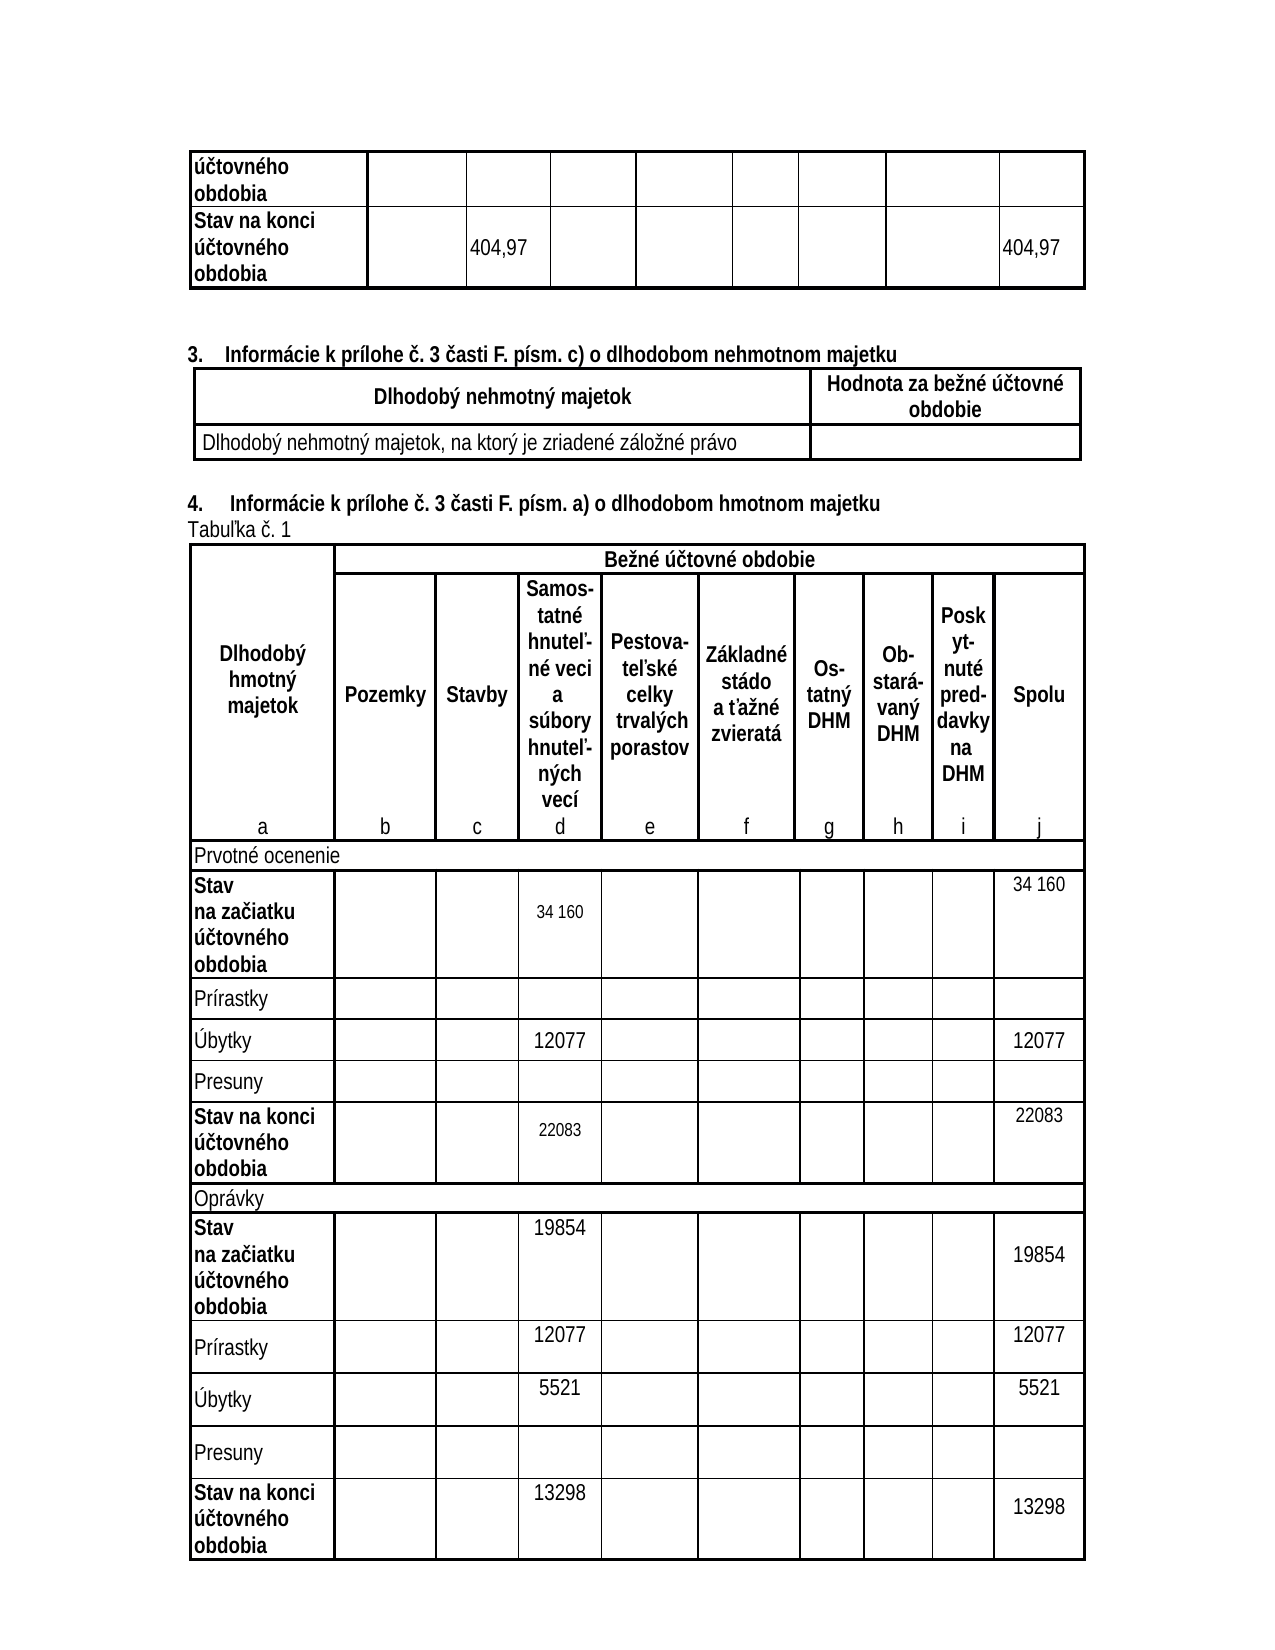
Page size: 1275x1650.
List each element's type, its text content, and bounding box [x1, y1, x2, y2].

table_cell Ob-stará-vaný DHM [865, 575, 931, 813]
table_cell h [865, 813, 931, 839]
table_cell [699, 1374, 799, 1425]
table_cell Stav na konci účtovného obdobia [192, 1103, 333, 1182]
table_cell [865, 872, 932, 977]
table_cell [801, 1214, 863, 1320]
table_cell [336, 1427, 435, 1477]
table_cell [602, 1427, 697, 1477]
table_cell [699, 1321, 799, 1372]
table_cell [933, 1214, 993, 1320]
table_cell [865, 1061, 932, 1101]
table_cell [336, 1103, 435, 1182]
table_cell f [700, 813, 793, 839]
table_cell [801, 1427, 863, 1477]
table_header Dlhodobý hmotný majetok [192, 546, 333, 813]
table_cell [801, 872, 863, 977]
table_cell Dlhodobý nehmotný majetok, na ktorý je zriadené záložné právo [196, 426, 809, 458]
table_cell Stavby [437, 575, 517, 813]
table_cell [801, 979, 863, 1018]
table_cell Prírastky [192, 1321, 333, 1372]
table_cell Presuny [192, 1427, 333, 1477]
table_cell [733, 207, 798, 286]
table_cell Spolu [996, 575, 1083, 813]
table_cell [437, 1427, 518, 1477]
table_cell [437, 1374, 518, 1425]
table_cell [602, 1020, 697, 1060]
table_cell [865, 979, 932, 1018]
table_cell Os-tatný DHM [796, 575, 862, 813]
table_cell [467, 153, 550, 206]
table_cell [801, 1321, 863, 1372]
table_cell [699, 1020, 799, 1060]
table_cell [551, 207, 635, 286]
table_cell [933, 1103, 993, 1182]
table_cell [933, 872, 993, 977]
table_cell [995, 1061, 1083, 1101]
table_cell [699, 1061, 799, 1101]
table_cell [602, 1374, 697, 1425]
table_cell e [603, 813, 697, 839]
table_cell [437, 872, 518, 977]
table_cell 34 160 [995, 872, 1083, 977]
table_cell [933, 1321, 993, 1372]
table_cell [699, 1103, 799, 1182]
table_cell i [934, 813, 992, 839]
table_cell d [520, 813, 600, 839]
table_cell Poskyt-nuté pred-davky na DHM [934, 575, 992, 813]
table_cell [437, 1020, 518, 1060]
table_cell 5521 [995, 1374, 1083, 1425]
table_cell [887, 153, 999, 206]
table_cell 13298 [995, 1479, 1083, 1558]
table_cell [1000, 153, 1083, 206]
table_cell [437, 1214, 518, 1320]
table_cell 404,97 [467, 207, 550, 286]
table_cell 19854 [995, 1214, 1083, 1320]
table_cell Základné stádo a ťažné zvieratá [700, 575, 793, 813]
table_cell [336, 1214, 435, 1320]
table_cell Prírastky [192, 979, 333, 1018]
table_cell j [996, 813, 1083, 839]
table_cell [602, 872, 697, 977]
table_cell 22083 [995, 1103, 1083, 1182]
table_cell 12077 [995, 1020, 1083, 1060]
table_cell a [192, 813, 333, 839]
table_cell Úbytky [192, 1020, 333, 1060]
table_cell [369, 207, 466, 286]
table_cell [336, 1479, 435, 1558]
table_cell [865, 1214, 932, 1320]
table_cell [336, 979, 435, 1018]
table_cell [865, 1020, 932, 1060]
table_cell [933, 1374, 993, 1425]
table_cell [336, 1020, 435, 1060]
table_cell [699, 979, 799, 1018]
table_cell Pozemky [336, 575, 434, 813]
table_cell Samos-tatné hnuteľ-né veci a súbory hnuteľ-ných vecí [520, 575, 600, 813]
table_cell Stav na konci účtovného obdobia [192, 207, 366, 286]
table_cell [602, 1321, 697, 1372]
table_header Hodnota za bežné účtovné obdobie [812, 370, 1079, 423]
table_cell [801, 1061, 863, 1101]
table_cell [602, 979, 697, 1018]
table_cell [519, 1427, 601, 1477]
table_cell Stav na začiatku účtovného obdobia [192, 1214, 333, 1320]
table_cell 13298 [519, 1479, 601, 1558]
table_cell [801, 1020, 863, 1060]
table_cell b [336, 813, 434, 839]
table_cell [336, 872, 435, 977]
table_cell [699, 1214, 799, 1320]
table_cell [865, 1321, 932, 1372]
table_cell [437, 1061, 518, 1101]
text 4. Informácie k prílohe č. 3 časti F. písm. a) o dlhodobom hmotnom majetku [187, 490, 1087, 516]
table_cell [801, 1374, 863, 1425]
table_cell [865, 1427, 932, 1477]
table_cell [995, 1427, 1083, 1477]
table_cell Oprávky [192, 1185, 1083, 1211]
table_cell [602, 1214, 697, 1320]
table_cell [865, 1479, 932, 1558]
table_cell [602, 1479, 697, 1558]
table_cell [336, 1374, 435, 1425]
table_header Bežné účtovné obdobie [336, 546, 1083, 572]
table_cell 22083 [519, 1103, 601, 1182]
table_cell [602, 1061, 697, 1101]
text 3. Informácie k prílohe č. 3 časti F. písm. c) o dlhodobom nehmotnom majetku [187, 341, 1087, 367]
table_cell [812, 426, 1079, 458]
table_cell [437, 1321, 518, 1372]
table_cell účtovného obdobia [192, 153, 366, 206]
table_cell [933, 1479, 993, 1558]
table_cell [799, 153, 885, 206]
text Tabuľka č. 1 [187, 516, 1087, 543]
table_cell [865, 1103, 932, 1182]
table_cell [933, 1020, 993, 1060]
table_cell [437, 1479, 518, 1558]
table_cell [699, 1479, 799, 1558]
table_cell Presuny [192, 1061, 333, 1101]
table_cell [437, 979, 518, 1018]
table_cell 12077 [519, 1020, 601, 1060]
table_cell [733, 153, 798, 206]
table_cell c [437, 813, 517, 839]
table_cell 34 160 [519, 872, 601, 977]
table_cell [699, 872, 799, 977]
table_cell [933, 1061, 993, 1101]
table_cell [799, 207, 885, 286]
table_cell [699, 1427, 799, 1477]
table_cell g [796, 813, 862, 839]
table_cell Úbytky [192, 1374, 333, 1425]
table_cell [437, 1103, 518, 1182]
table_cell [801, 1103, 863, 1182]
table_cell [602, 1103, 697, 1182]
table_cell [551, 153, 635, 206]
table_cell [519, 979, 601, 1018]
table_cell [519, 1061, 601, 1101]
table_cell Stav na konci účtovného obdobia [192, 1479, 333, 1558]
table_cell [336, 1061, 435, 1101]
table_cell Prvotné ocenenie [192, 842, 1083, 868]
table_cell [933, 979, 993, 1018]
table_cell [336, 1321, 435, 1372]
table_cell 5521 [519, 1374, 601, 1425]
table_cell Stav na začiatku účtovného obdobia [192, 872, 333, 977]
table_cell [933, 1427, 993, 1477]
table_cell [801, 1479, 863, 1558]
table_cell [637, 207, 732, 286]
table_cell [887, 207, 999, 286]
table_cell [637, 153, 732, 206]
table_cell [369, 153, 466, 206]
table_cell 12077 [995, 1321, 1083, 1372]
table_cell [865, 1374, 932, 1425]
table_cell Pestova-teľské celky trvalých porastov [603, 575, 697, 813]
table_cell 12077 [519, 1321, 601, 1372]
table_cell 404,97 [1000, 207, 1083, 286]
table_header Dlhodobý nehmotný majetok [196, 370, 809, 423]
table_cell [995, 979, 1083, 1018]
table_cell 19854 [519, 1214, 601, 1320]
